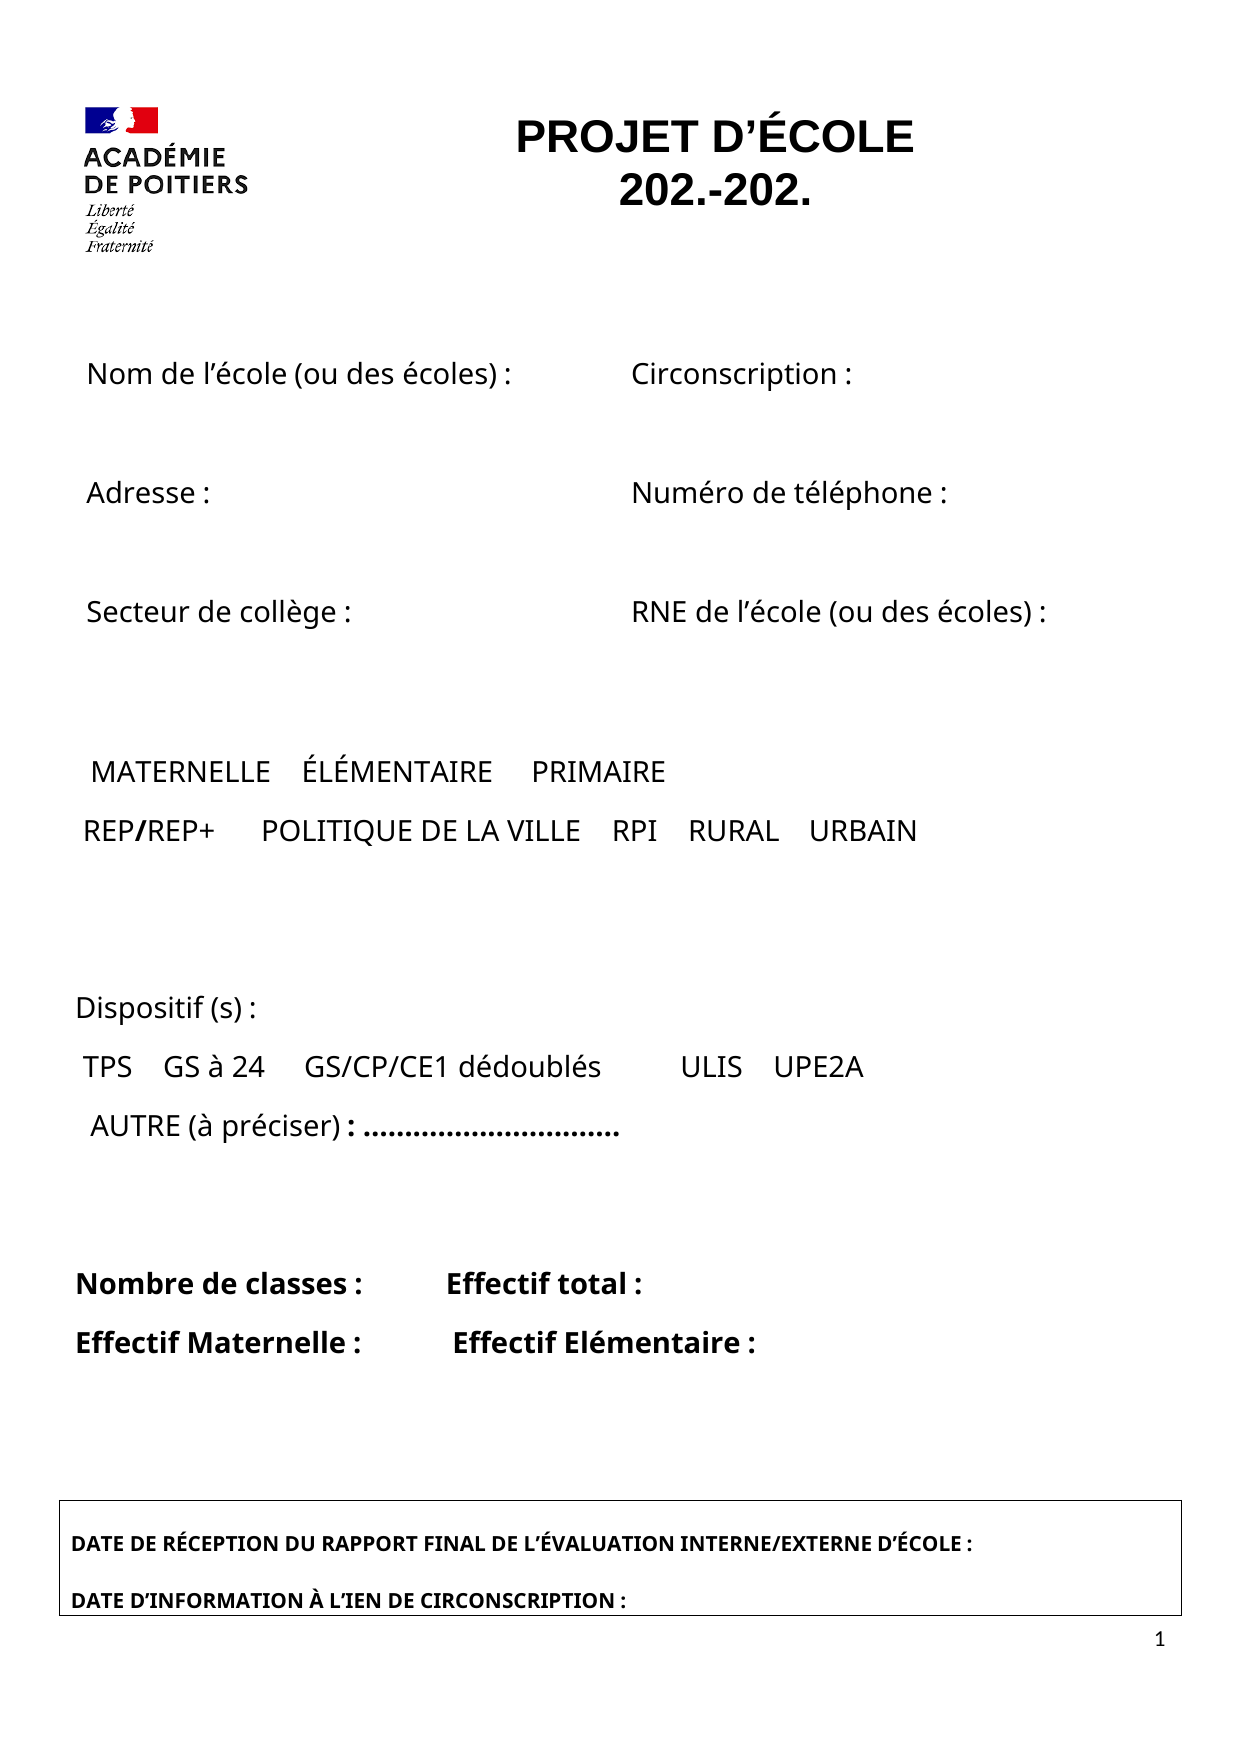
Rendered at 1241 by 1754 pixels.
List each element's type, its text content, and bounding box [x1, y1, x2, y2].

table_cell Secteur de collège : [75, 591, 619, 710]
table_header Nom de l’école (ou des écoles) : [75, 353, 619, 472]
text TPS GS à 24 GS/CP/CE1 dédoublés ULIS UPE2A [75, 1047, 1165, 1086]
text Nombre de classes : Effectif total : [75, 1263, 1165, 1303]
text Dispositif (s) : [75, 987, 1165, 1027]
table_cell Numéro de téléphone : [620, 472, 1164, 591]
table_cell RNE de l’école (ou des écoles) : [620, 591, 1164, 710]
table_header DATE DE RÉCEPTION DU RAPPORT FINAL DE L’ÉVALUATION INTERNE/EXTERNE D’ÉCOLE : DATE D’INFORMATION À L’IEN DE CIRCONSCRIPTION : [60, 1501, 1181, 1614]
text AUTRE (à préciser) : …………………………. [75, 1106, 1165, 1145]
text MATERNELLE ÉLÉMENTAIRE PRIMAIRE [75, 751, 1165, 791]
text 202.-202. [429, 162, 1014, 215]
text PROJET D’ÉCOLE [429, 109, 1014, 162]
table_header Circonscription : [620, 353, 1164, 472]
text Effectif Maternelle : Effectif Elémentaire : [75, 1322, 1165, 1362]
table_cell Adresse : [75, 472, 619, 591]
picture [59, 81, 278, 278]
text REP/REP+ POLITIQUE DE LA VILLE RPI RURAL URBAIN [75, 810, 1165, 850]
